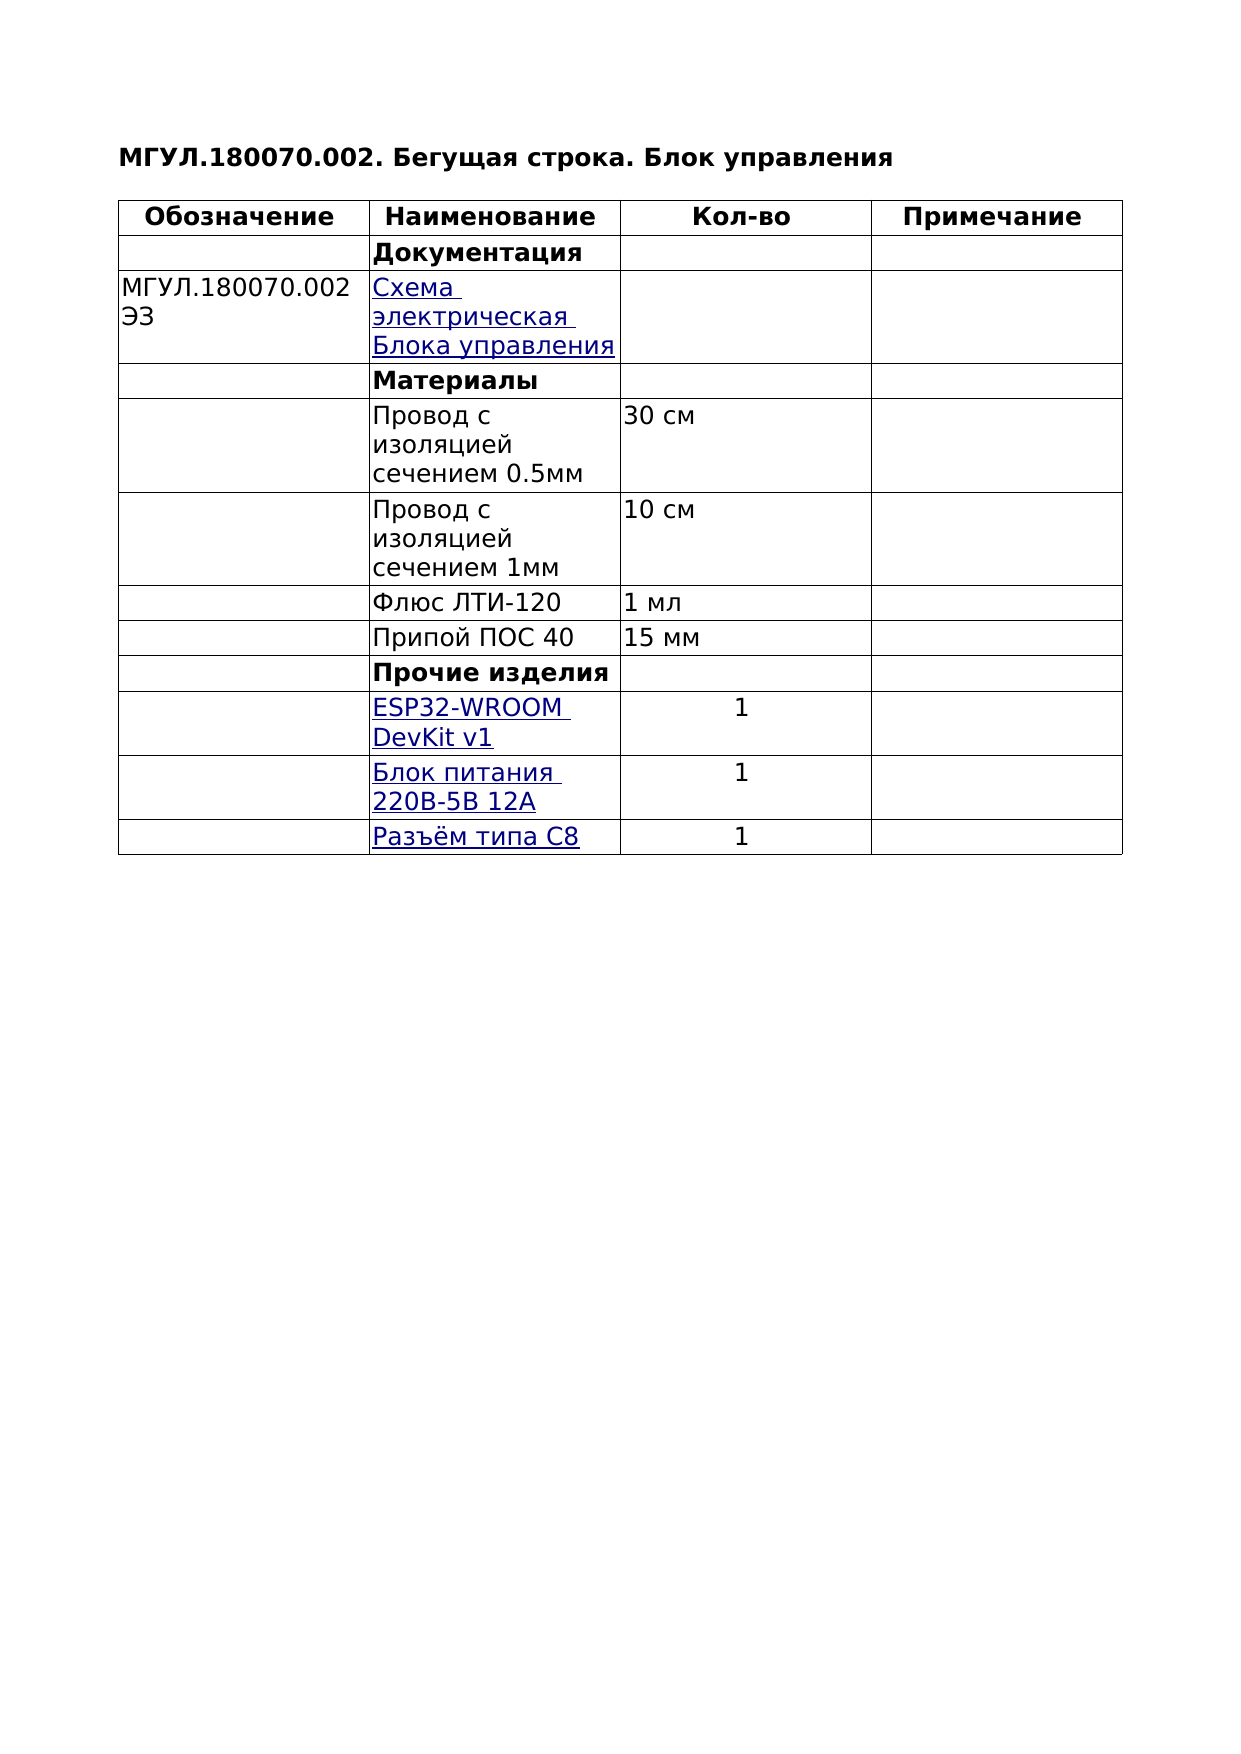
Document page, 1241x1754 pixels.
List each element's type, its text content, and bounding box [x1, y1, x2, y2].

table_cell Документация [370, 236, 620, 270]
table_cell 30 см [621, 399, 871, 492]
table_cell Прочие изделия [370, 656, 620, 691]
table_cell [119, 399, 369, 492]
table_cell [119, 493, 369, 585]
table_cell [872, 621, 1122, 655]
table_cell [872, 364, 1122, 398]
table_cell [872, 692, 1122, 755]
table_cell [621, 271, 871, 363]
table_cell Флюс ЛТИ-120 [370, 586, 620, 620]
table_cell Разъём типа C8 [370, 820, 620, 854]
table_cell Провод с изоляцией сечением 1мм [370, 493, 620, 585]
table_cell Схема электрическая Блока управления [370, 271, 620, 363]
table_cell 1 [621, 820, 871, 854]
table_cell [872, 586, 1122, 620]
table_cell [119, 692, 369, 755]
table_cell [119, 364, 369, 398]
table_cell [872, 236, 1122, 270]
table_cell МГУЛ.180070.002 ЭЗ [119, 271, 369, 363]
table_cell 10 см [621, 493, 871, 585]
table_header Примечание [872, 201, 1122, 235]
table_cell [119, 621, 369, 655]
table_cell [119, 756, 369, 819]
table_cell Блок питания 220В-5В 12А [370, 756, 620, 819]
table_cell [872, 493, 1122, 585]
table_cell 1 [621, 692, 871, 755]
table_cell ESP32-WROOM DevKit v1 [370, 692, 620, 755]
table_header Обозначение [119, 201, 369, 235]
subtitle МГУЛ.180070.002. Бегущая строка. Блок управления [118, 143, 1122, 172]
table_cell [119, 586, 369, 620]
table_cell [621, 656, 871, 691]
table_cell [119, 820, 369, 854]
table_cell [119, 656, 369, 691]
table_cell [872, 656, 1122, 691]
table_cell Припой ПОС 40 [370, 621, 620, 655]
table_cell Провод с изоляцией сечением 0.5мм [370, 399, 620, 492]
table_cell 1 мл [621, 586, 871, 620]
table_cell Материалы [370, 364, 620, 398]
table_cell [119, 236, 369, 270]
table_cell [872, 756, 1122, 819]
table_cell [621, 236, 871, 270]
table_cell 1 [621, 756, 871, 819]
table_cell [621, 364, 871, 398]
table_cell 15 мм [621, 621, 871, 655]
table_cell [872, 399, 1122, 492]
table_cell [872, 820, 1122, 854]
table_header Кол-во [621, 201, 871, 235]
table_cell [872, 271, 1122, 363]
table_header Наименование [370, 201, 620, 235]
